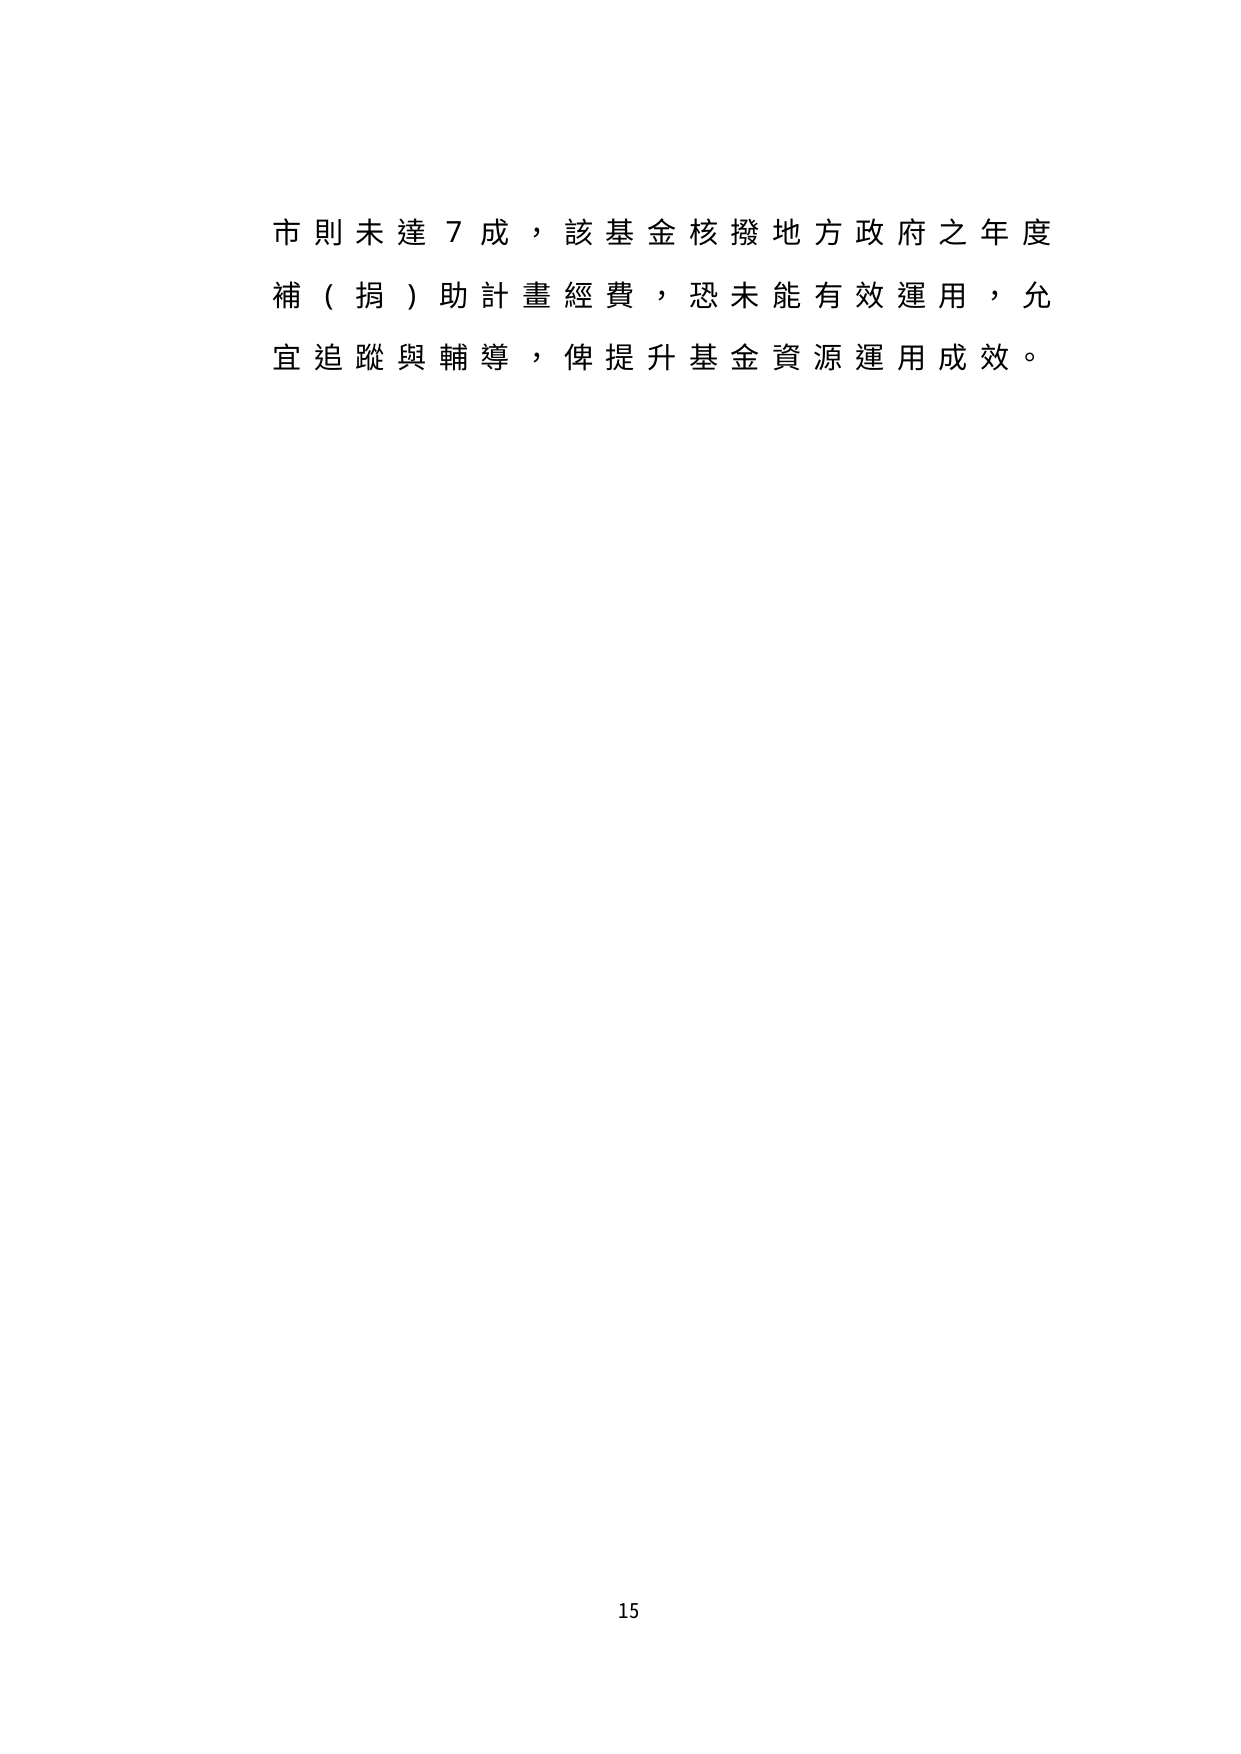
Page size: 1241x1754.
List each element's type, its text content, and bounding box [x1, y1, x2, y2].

text 市則未達7成，該基金核撥地方政府之年度補(捐)助計畫經費，恐未能有效運用，允宜追蹤與輔導，俾提升基金資源運用成效。 [242, 189, 1058, 377]
